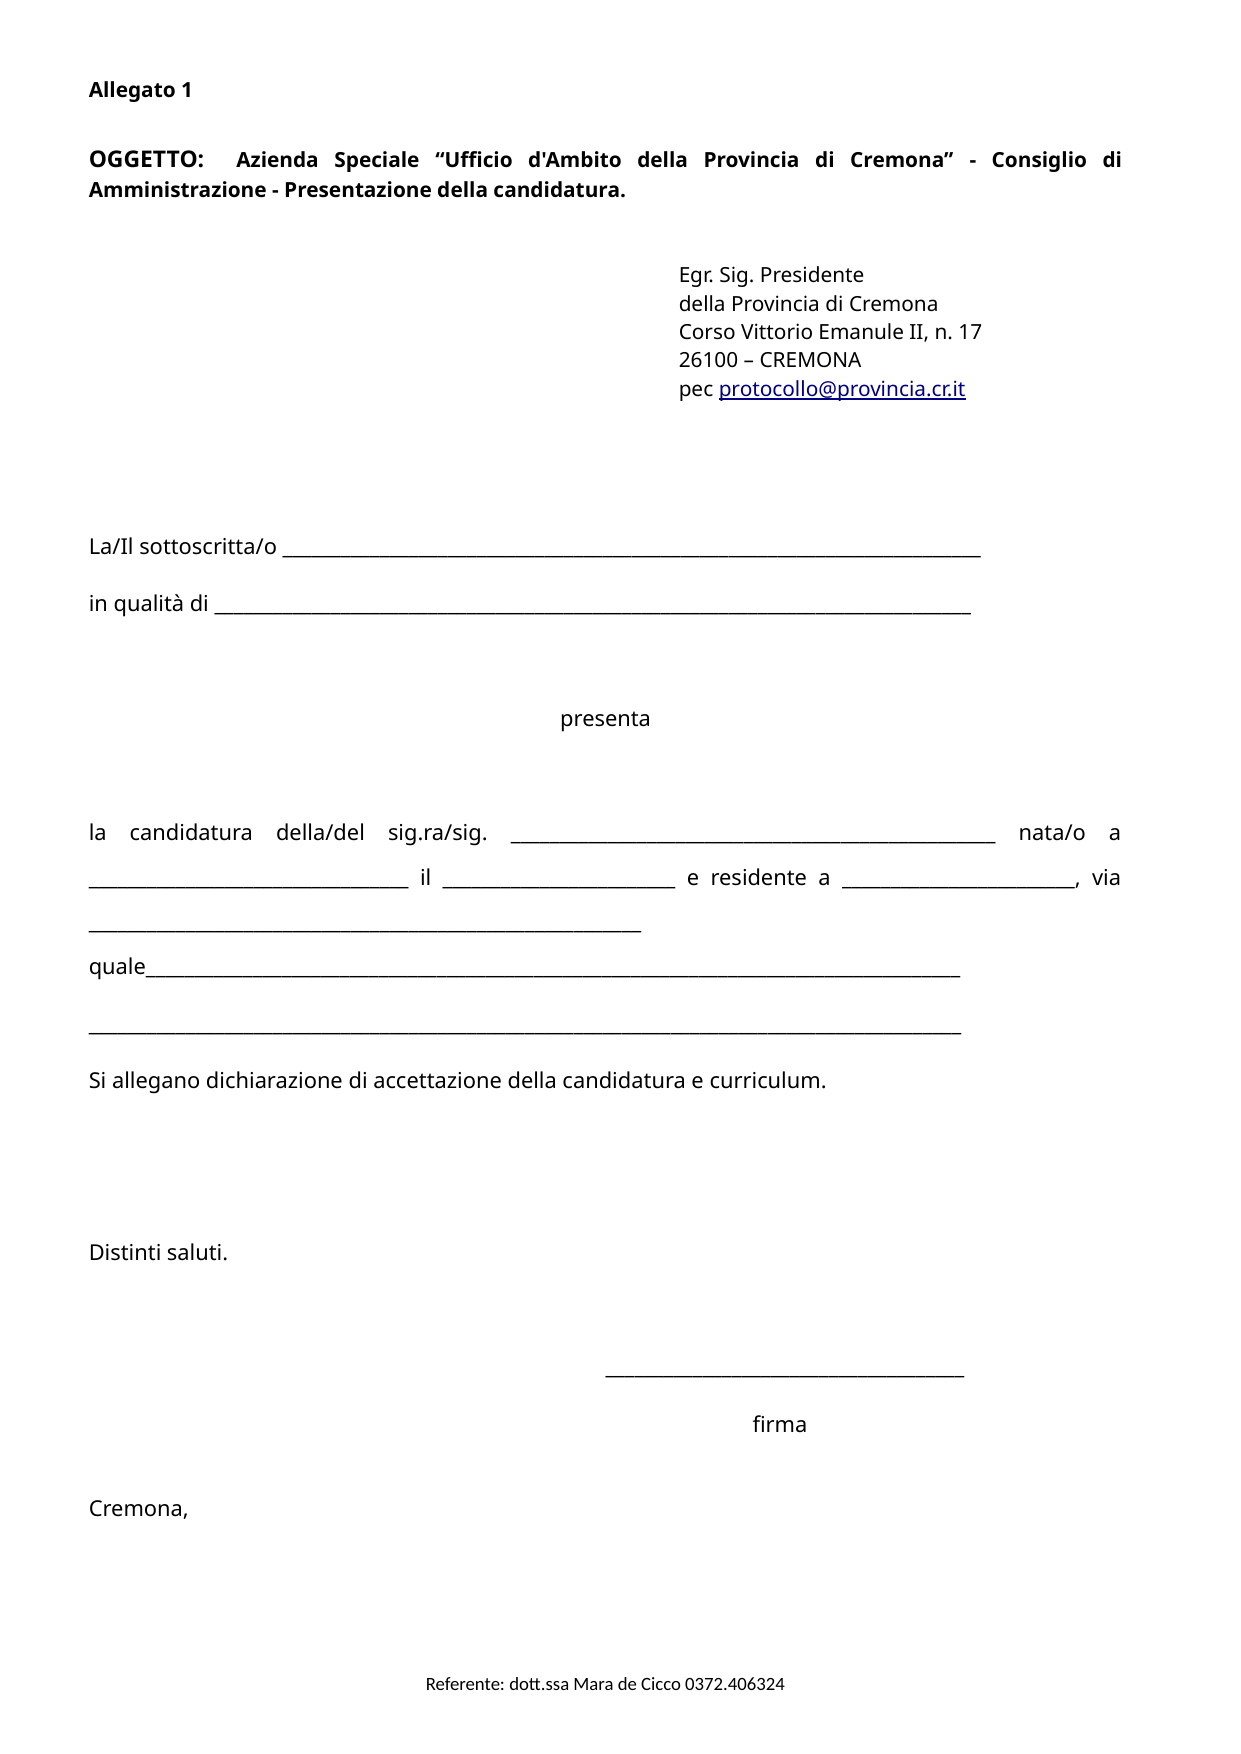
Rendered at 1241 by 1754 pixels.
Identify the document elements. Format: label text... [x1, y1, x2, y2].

text Si allegano dichiarazione di accettazione della candidatura e curriculum. [88, 1065, 1122, 1095]
text Cremona, [88, 1493, 1122, 1523]
text della Provincia di Cremona [614, 289, 1122, 317]
text Corso Vittorio Emanule II, n. 17 [614, 317, 1122, 346]
text La/Il sottoscritta/o ________________________________________________________________________ [88, 531, 1122, 561]
text __________________________________________________________________________________________ [88, 1008, 1122, 1038]
text in qualità di ______________________________________________________________________________ [88, 588, 1122, 618]
text pec protocollo@provincia.cr.it [614, 374, 1122, 402]
text firma [88, 1408, 1122, 1438]
text 26100 – CREMONA [614, 346, 1122, 374]
text Allegato 1 [88, 75, 1122, 103]
text Distinti saluti. [88, 1237, 1122, 1267]
text _____________________________________ [605, 1351, 1122, 1381]
text OGGETTO: Azienda Speciale “Ufficio d'Ambito della Provincia di Cremona” - Consiglio di Amministrazione - Presentazione della candidatura. [88, 143, 1122, 203]
text la candidatura della/del sig.ra/sig. __________________________________________________ nata/o a _________________________________ il ________________________ e residente a ________________________, via _________________________________________________________ quale____________________________________________________________________________________ [88, 817, 1122, 981]
text Egr. Sig. Presidente [614, 260, 1122, 289]
text presenta [88, 703, 1122, 732]
